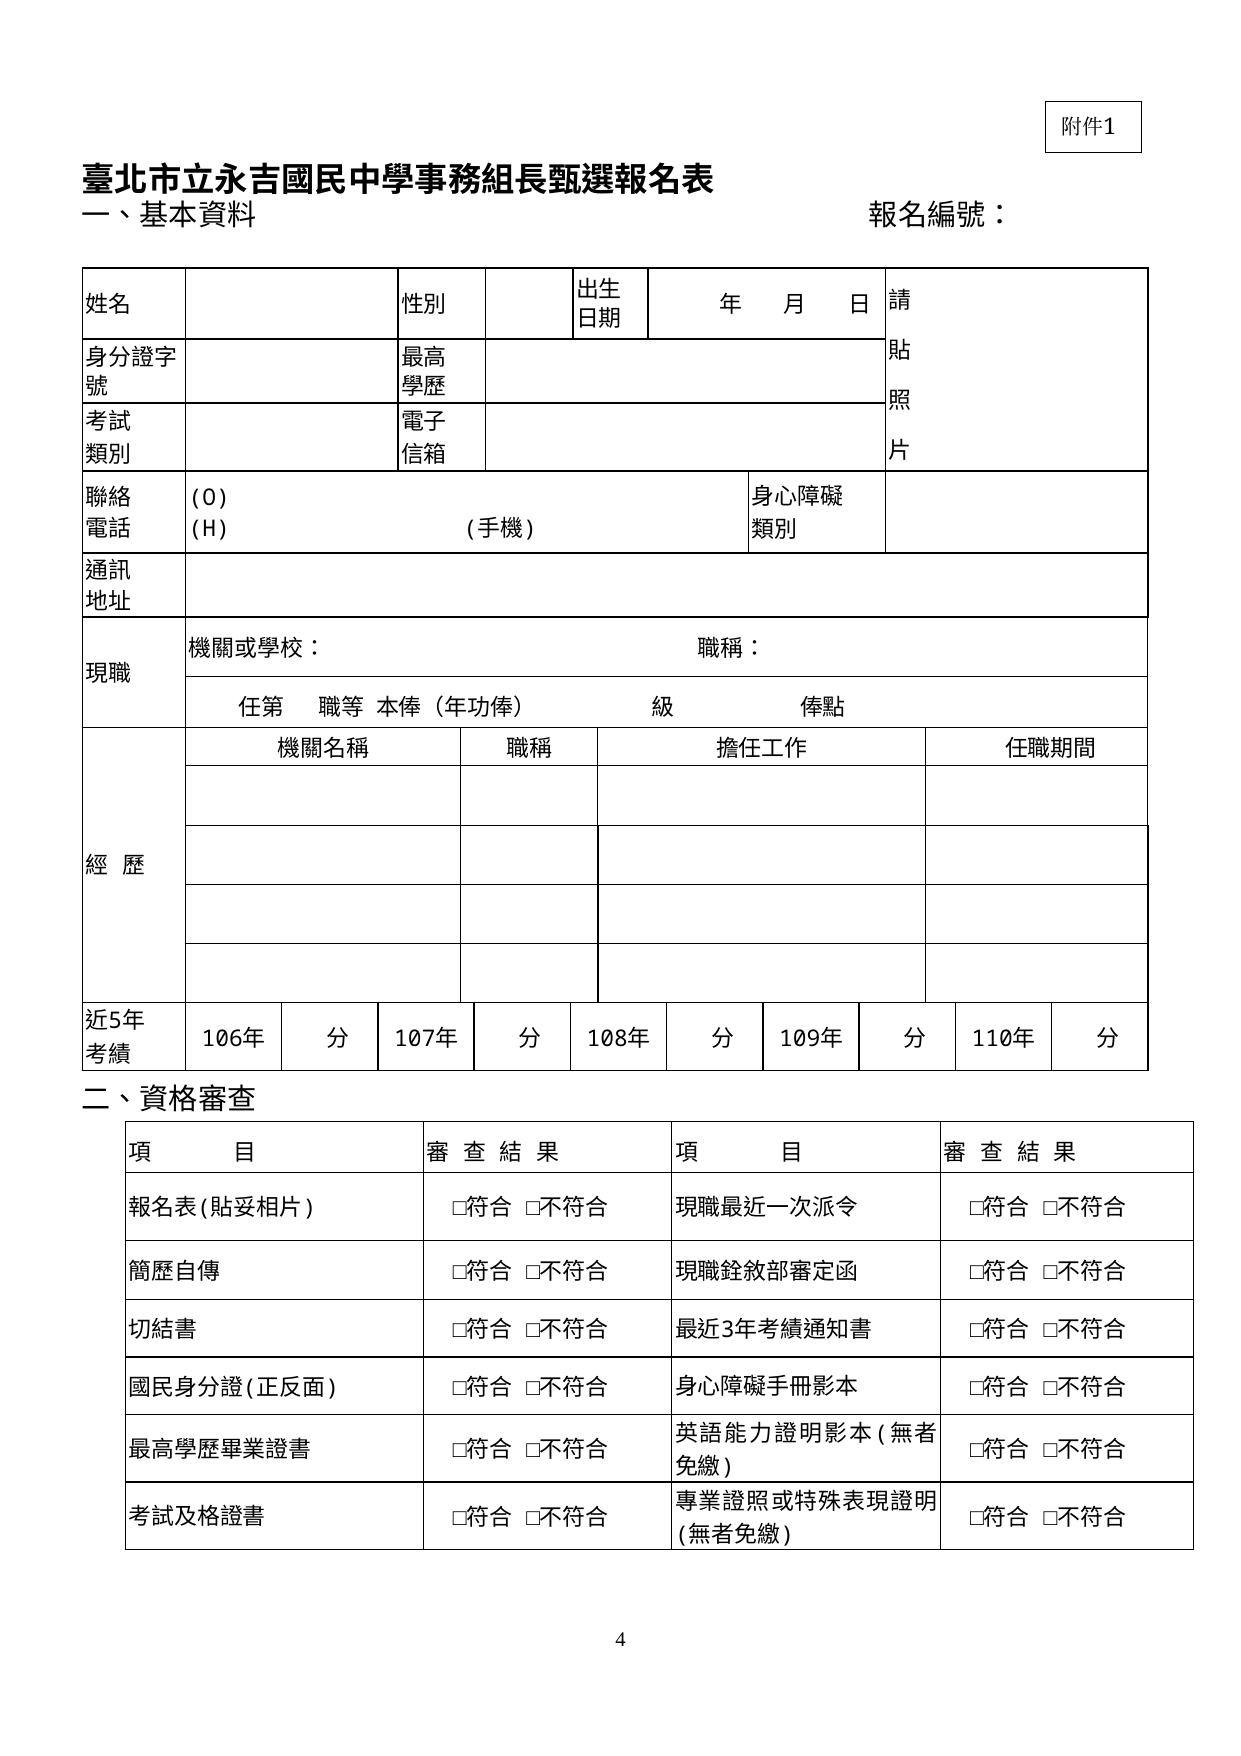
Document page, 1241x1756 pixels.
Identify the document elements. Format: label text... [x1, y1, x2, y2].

table_cell 分 [860, 1003, 955, 1070]
table_cell □符合 □不符合 [941, 1358, 1193, 1414]
table_cell [186, 340, 397, 402]
table_cell □符合 □不符合 [424, 1241, 671, 1298]
table_cell 考試及格證書 [126, 1483, 423, 1549]
table_cell [186, 885, 460, 943]
text 附件1 [1061, 110, 1126, 141]
table_cell □符合 □不符合 [424, 1483, 671, 1549]
table_cell 最高 學歷 [399, 340, 485, 402]
table_cell [486, 404, 885, 470]
table_cell □符合 □不符合 [941, 1415, 1193, 1481]
table_cell 機關或學校： 職稱： [186, 618, 1147, 676]
table_cell 108年 [571, 1003, 666, 1070]
table_cell □符合 □不符合 [941, 1300, 1193, 1356]
table_cell 英語能力證明影本(無者免繳) [672, 1415, 940, 1481]
text 臺北市立永吉國民中學事務組長甄選報名表 [81, 154, 1149, 200]
table_cell 身分證字 號 [83, 340, 185, 402]
table_cell 擔任工作 [598, 728, 925, 765]
table_cell 任職期間 [926, 728, 1147, 765]
table_cell 107年 [379, 1003, 473, 1070]
table_cell 109年 [764, 1003, 858, 1070]
table_cell 現職銓敘部審定函 [672, 1241, 940, 1298]
table_header [486, 269, 572, 338]
table_cell 專業證照或特殊表現證明(無者免繳) [672, 1483, 940, 1549]
table_cell [926, 944, 1147, 1002]
table_cell 聯絡 電話 [83, 472, 185, 552]
table_cell □符合 □不符合 [424, 1300, 671, 1356]
table_cell 110年 [956, 1003, 1051, 1070]
table_header 項 目 [672, 1122, 940, 1172]
table_cell 通訊 地址 [83, 554, 185, 616]
table_cell 國民身分證(正反面) [126, 1358, 423, 1414]
table_cell □符合 □不符合 [424, 1415, 671, 1481]
table_cell [186, 944, 460, 1002]
table_cell □符合 □不符合 [941, 1241, 1193, 1298]
table_cell □符合 □不符合 [424, 1173, 671, 1240]
table_cell [186, 404, 397, 470]
table_cell [599, 885, 925, 943]
table_header 審 查 結 果 [424, 1122, 671, 1172]
table_cell 身心障礙 類別 [749, 472, 885, 552]
table_cell 職稱 [461, 728, 597, 765]
text 一、基本資料 報名編號： [81, 202, 1149, 232]
table_cell 身心障礙手冊影本 [672, 1358, 940, 1414]
table_cell 分 [1052, 1003, 1147, 1070]
table_cell 近5年 考績 [83, 1003, 185, 1070]
table_cell 分 [667, 1003, 762, 1070]
table_cell [461, 885, 597, 943]
table_cell [598, 766, 925, 824]
table_cell (O) (H) (手機) [186, 472, 748, 552]
text 二、資格審查 [81, 1073, 1149, 1119]
table_cell [461, 944, 597, 1002]
table_cell [486, 340, 885, 402]
table_header 年 月 日 [649, 269, 885, 338]
table_cell □符合 □不符合 [941, 1483, 1193, 1549]
table_header 出生 日期 [574, 269, 647, 338]
table_cell [926, 766, 1147, 824]
table_header [186, 269, 397, 338]
table_cell □符合 □不符合 [424, 1358, 671, 1414]
table_cell 任第 職等 本俸（年功俸） 級 俸點 [186, 677, 1147, 727]
table_cell 經 歷 [83, 728, 185, 1002]
table_cell 報名表(貼妥相片) [126, 1173, 423, 1240]
table_cell [186, 766, 460, 824]
table_cell 現職最近一次派令 [672, 1173, 940, 1240]
table_cell 切結書 [126, 1300, 423, 1356]
table_cell 106年 [186, 1003, 281, 1070]
table_cell 最高學歷畢業證書 [126, 1415, 423, 1481]
table_cell 電子 信箱 [399, 404, 485, 470]
table_header 項 目 [126, 1122, 423, 1172]
table_cell 考試 類別 [83, 404, 185, 470]
table_cell [599, 944, 925, 1002]
table_cell 簡歷自傳 [126, 1241, 423, 1298]
table_header 性別 [399, 269, 485, 338]
table_cell [461, 826, 597, 883]
table_header 請 貼 照 片 [886, 269, 1147, 470]
table_cell [186, 826, 460, 883]
table_cell 分 [282, 1003, 377, 1070]
table_cell 最近3年考績通知書 [672, 1300, 940, 1356]
table_header 姓名 [83, 269, 185, 338]
table_cell [886, 472, 1147, 552]
table_cell 機關名稱 [186, 728, 460, 765]
table_cell 現職 [83, 618, 185, 727]
table_cell [461, 766, 597, 824]
table_cell [926, 826, 1147, 883]
table_cell 分 [475, 1003, 570, 1070]
table_cell □符合 □不符合 [941, 1173, 1193, 1240]
table_cell [599, 826, 925, 883]
table_cell [926, 885, 1147, 943]
text [1046, 102, 1141, 152]
table_header 審 查 結 果 [941, 1122, 1193, 1172]
table_cell [186, 554, 1147, 616]
